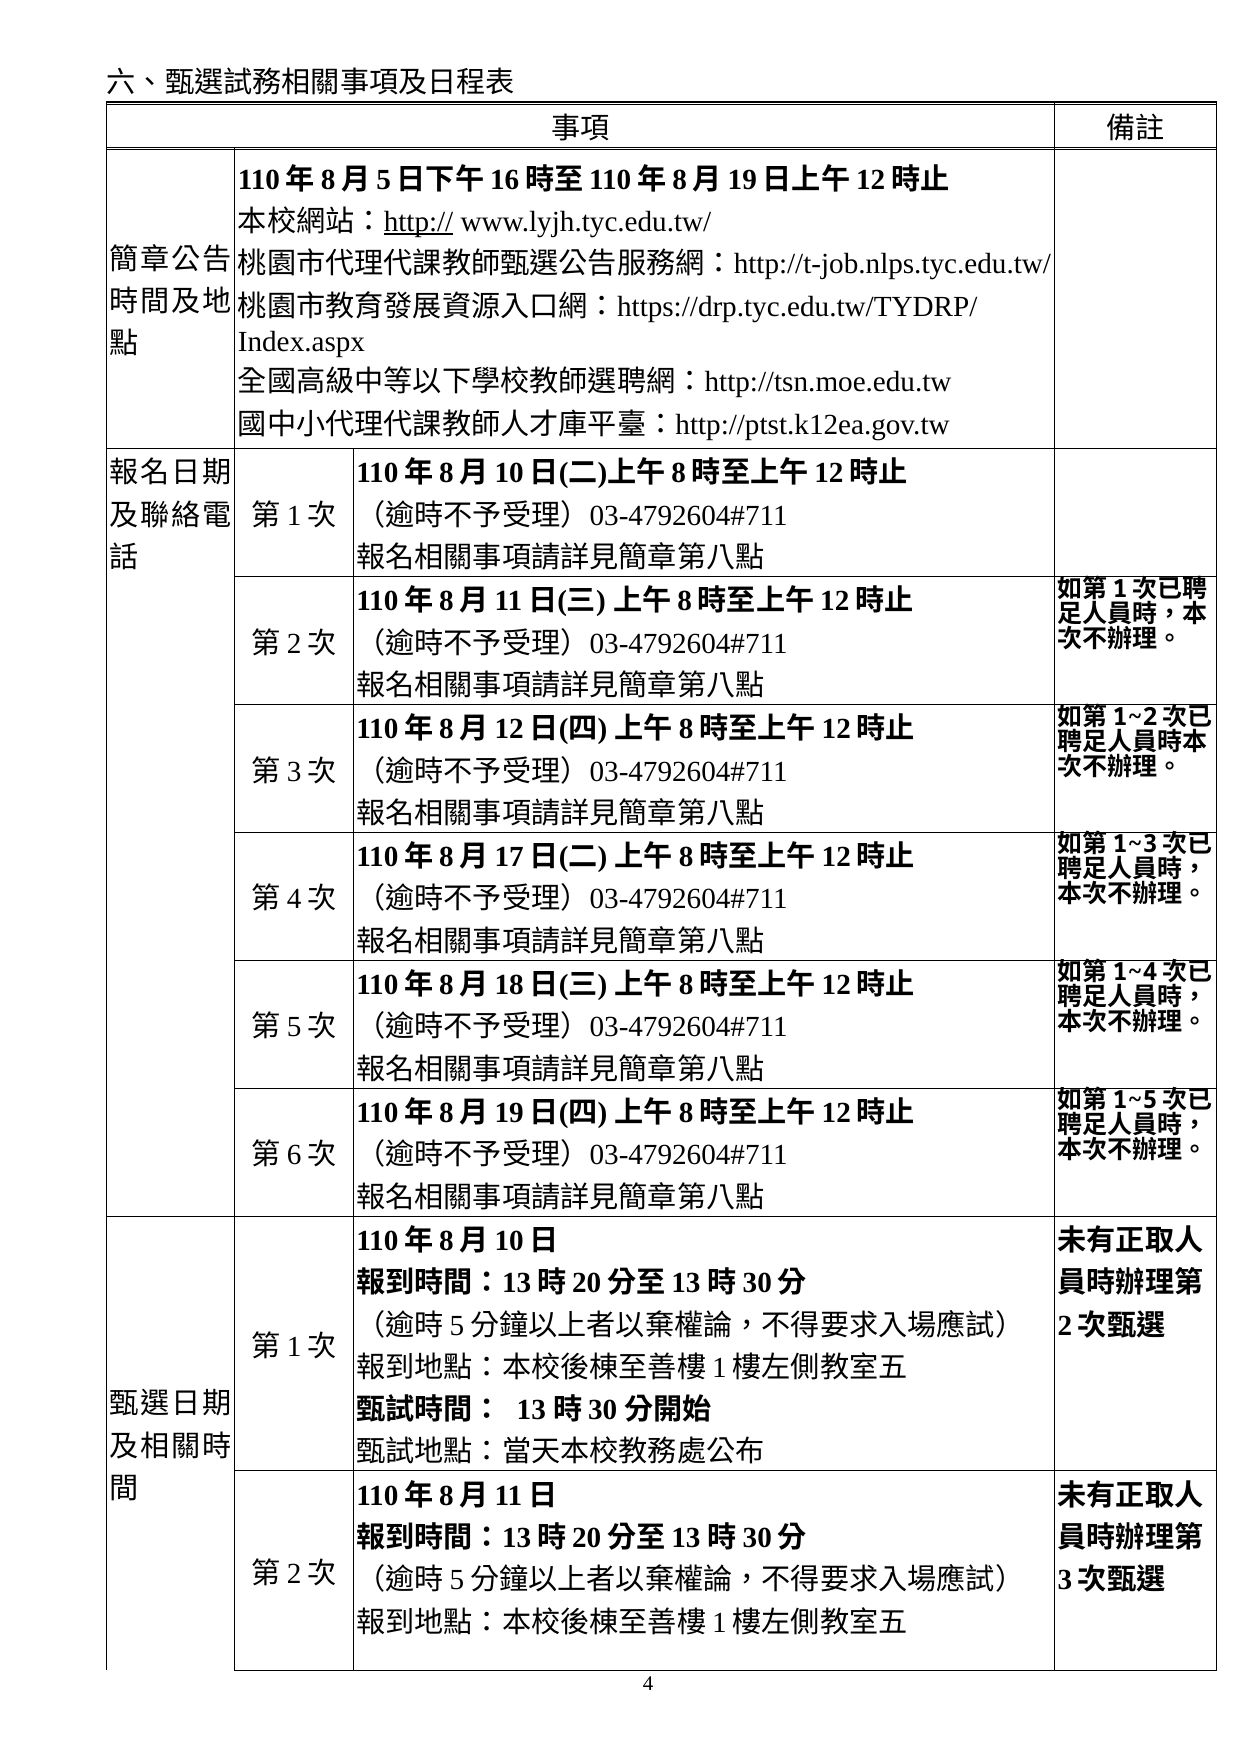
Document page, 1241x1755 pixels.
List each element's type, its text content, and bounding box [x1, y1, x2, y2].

table_cell 第4次 [235, 833, 353, 960]
table_cell 110年8月19日(四) 上午8時至上午12時止 （逾時不予受理）03-4792604#711 報名相關事項請詳見簡章第八點 [354, 1089, 1054, 1216]
table_cell 簡章公告時間及地點 [107, 150, 234, 448]
table_cell 110年8月11日(三) 上午8時至上午12時止 （逾時不予受理）03-4792604#711 報名相關事項請詳見簡章第八點 [354, 577, 1054, 704]
table_cell 110年8月10日 報到時間：13時20分至13 時30分 （逾時5分鐘以上者以棄權論，不得要求入場應試） 報到地點：本校後棟至善樓1樓左側教室五 甄試時間： 13 時30 分開始 甄試地點：當天本校教務處公布 [354, 1217, 1054, 1470]
table_cell 如第1次已聘足人員時，本次不辦理。 [1055, 577, 1216, 704]
table_cell 第2次 [235, 577, 353, 704]
table_cell 110年8月18日(三) 上午8時至上午12時止 （逾時不予受理）03-4792604#711 報名相關事項請詳見簡章第八點 [354, 961, 1054, 1088]
text 六、甄選試務相關事項及日程表 [106, 59, 1181, 101]
table_header 事項 [107, 105, 1054, 147]
table_cell [1055, 449, 1216, 576]
table_cell 110年8月11日 報到時間：13時20分至13 時30分 （逾時5分鐘以上者以棄權論，不得要求入場應試） 報到地點：本校後棟至善樓1樓左側教室五 [354, 1471, 1054, 1670]
table_cell 第1次 [235, 449, 353, 576]
table_cell 第3次 [235, 705, 353, 832]
table_cell 報名日期及聯絡電話 [107, 449, 234, 1216]
table_cell 110年8月10日(二)上午8時至上午12時止 （逾時不予受理）03-4792604#711 報名相關事項請詳見簡章第八點 [354, 449, 1054, 576]
table_cell 如第1~5次已聘足人員時，本次不辦理。 [1055, 1089, 1216, 1216]
table_cell 第5次 [235, 961, 353, 1088]
table_cell 第1次 [235, 1217, 353, 1470]
table_cell 如第1~3次已聘足人員時，本次不辦理。 [1055, 833, 1216, 960]
table_cell [1055, 150, 1216, 448]
table_cell 第2次 [235, 1471, 353, 1670]
table_cell 未有正取人員時辦理第2次甄選 [1055, 1217, 1216, 1470]
table_cell 110年8月5日下午16時至110年8月19日上午12時止 本校網站：http:// www.lyjh.tyc.edu.tw/ 桃園市代理代課教師甄選公告服務網：http://t-job.nlps.tyc.edu.tw/ 桃園市教育發展資源入口網：https://drp.tyc.edu.tw/TYDRP/Index.aspx 全國高級中等以下學校教師選聘網：http://tsn.moe.edu.tw 國中小代理代課教師人才庫平臺：http://ptst.k12ea.gov.tw [235, 150, 1054, 448]
table_cell 未有正取人員時辦理第3次甄選 [1055, 1471, 1216, 1670]
table_cell 第6次 [235, 1089, 353, 1216]
table_cell 如第1~4次已聘足人員時，本次不辦理。 [1055, 961, 1216, 1088]
table_cell 甄選日期及相關時間 [107, 1217, 234, 1670]
table_cell 110年8月12日(四) 上午8時至上午12時止 （逾時不予受理）03-4792604#711 報名相關事項請詳見簡章第八點 [354, 705, 1054, 832]
table_cell 如第1~2次已聘足人員時本次不辦理。 [1055, 705, 1216, 832]
table_cell 110年8月17日(二) 上午8時至上午12時止 （逾時不予受理）03-4792604#711 報名相關事項請詳見簡章第八點 [354, 833, 1054, 960]
table_header 備註 [1055, 105, 1216, 147]
